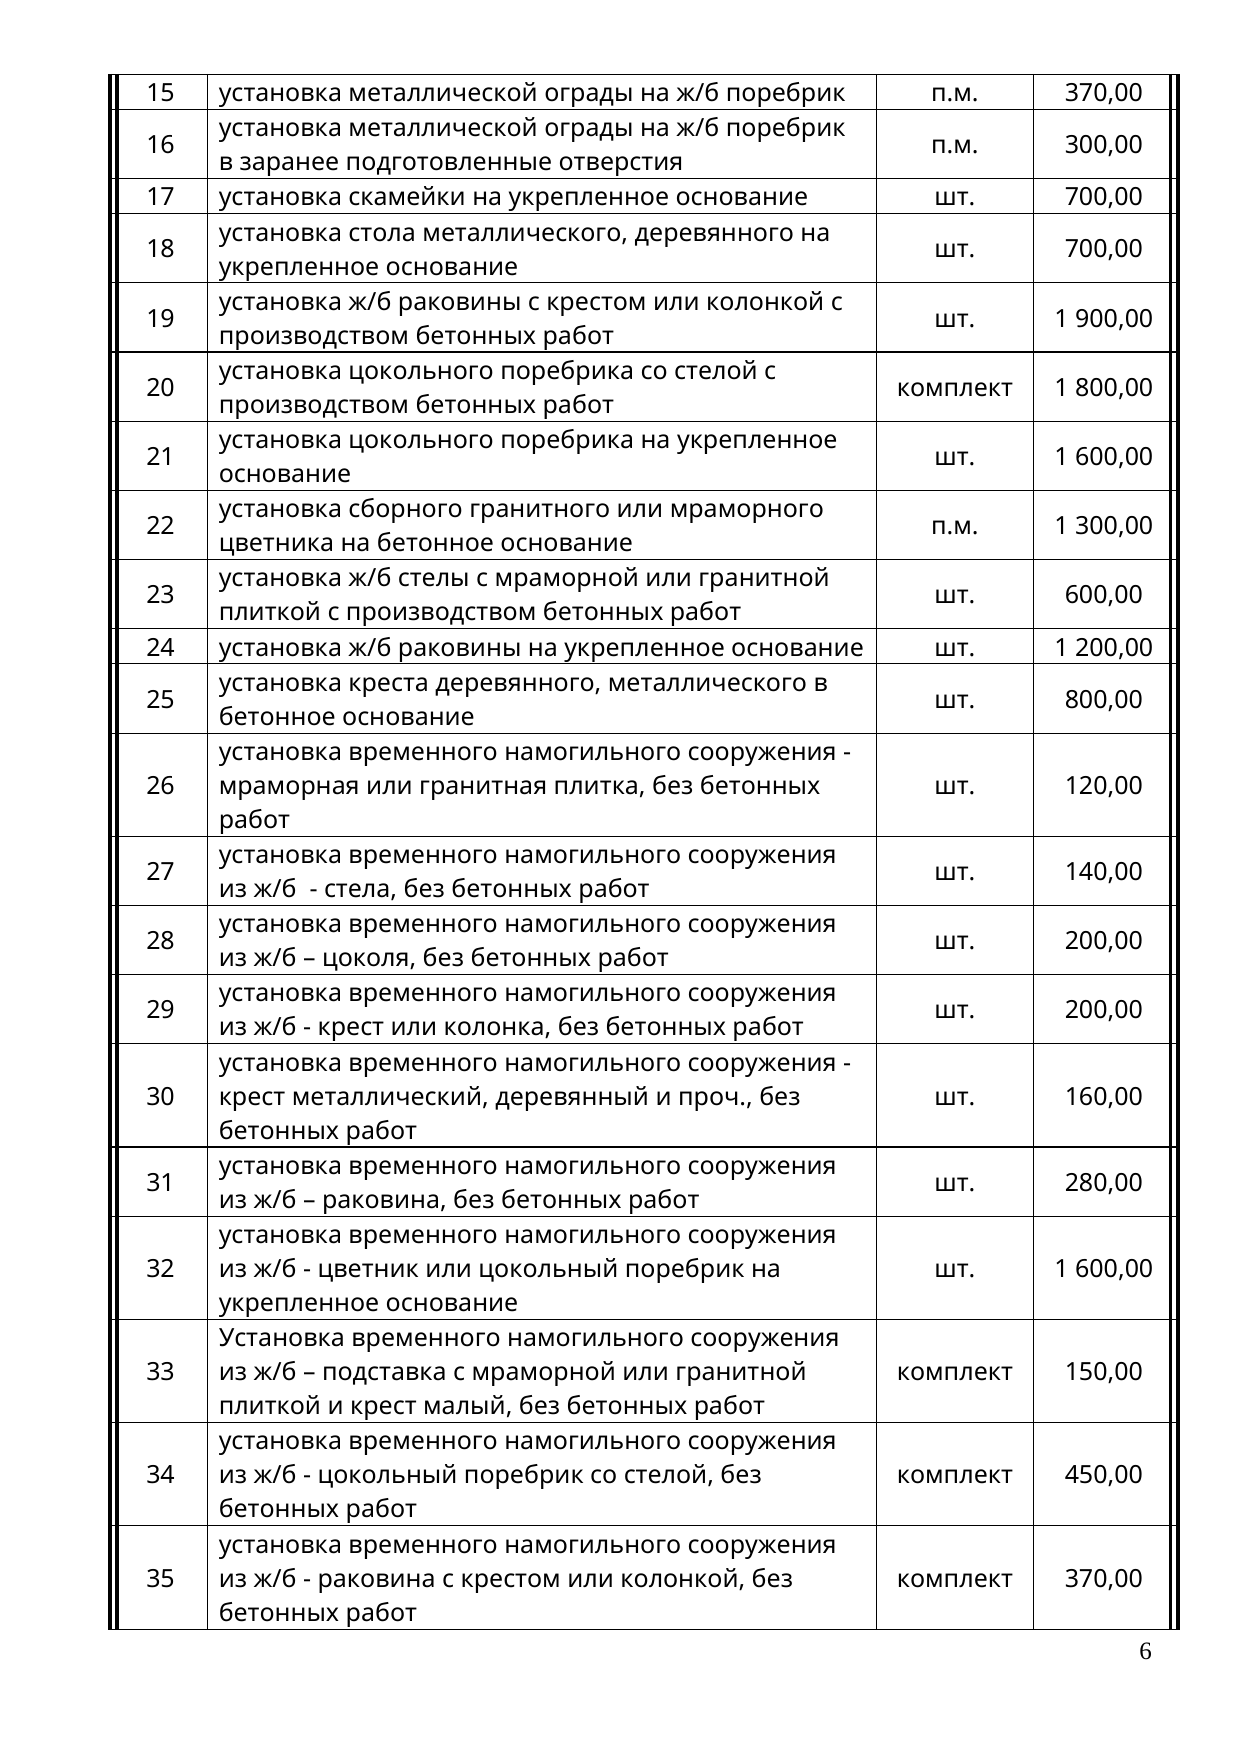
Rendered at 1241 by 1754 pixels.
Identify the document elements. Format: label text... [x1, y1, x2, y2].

table_cell Установка временного намогильного сооружения из ж/б – подставка с мраморной или гранитной плиткой и крест малый, без бетонных работ [208, 1320, 876, 1422]
table_cell установка ж/б раковины с крестом или колонкой с производством бетонных работ [208, 283, 876, 351]
table_cell 17 [119, 179, 207, 213]
table_cell установка ж/б стелы с мраморной или гранитной плиткой с производством бетонных работ [208, 560, 876, 628]
table_cell установка металлической ограды на ж/б поребрик [208, 75, 876, 109]
table_cell 34 [119, 1423, 207, 1525]
table_cell 22 [119, 491, 207, 559]
table_cell установка временного намогильного сооружения - крест металлический, деревянный и проч., без бетонных работ [208, 1044, 876, 1146]
table_cell 1 200,00 [1034, 629, 1169, 663]
table_cell 1 600,00 [1034, 422, 1169, 490]
table_cell 200,00 [1034, 975, 1169, 1043]
table_cell шт. [877, 734, 1033, 836]
table_cell 450,00 [1034, 1423, 1169, 1525]
table_cell 33 [119, 1320, 207, 1422]
table_cell шт. [877, 906, 1033, 974]
table_cell 31 [119, 1148, 207, 1216]
table_cell п.м. [877, 491, 1033, 559]
table_cell установка временного намогильного сооружения из ж/б - раковина с крестом или колонкой, без бетонных работ [208, 1526, 876, 1628]
table_cell установка цокольного поребрика со стелой с производством бетонных работ [208, 353, 876, 421]
table_cell шт. [877, 664, 1033, 732]
table_cell шт. [877, 1044, 1033, 1146]
table_cell установка цокольного поребрика на укрепленное основание [208, 422, 876, 490]
table_cell 120,00 [1034, 734, 1169, 836]
table_cell шт. [877, 1217, 1033, 1319]
table_cell 200,00 [1034, 906, 1169, 974]
table_cell установка скамейки на укрепленное основание [208, 179, 876, 213]
table_cell шт. [877, 560, 1033, 628]
table_cell 140,00 [1034, 837, 1169, 905]
table_cell 150,00 [1034, 1320, 1169, 1422]
table_cell 370,00 [1034, 75, 1169, 109]
table_cell 32 [119, 1217, 207, 1319]
table_cell комплект [877, 1526, 1033, 1628]
table_cell установка временного намогильного сооружения из ж/б - цокольный поребрик со стелой, без бетонных работ [208, 1423, 876, 1525]
table_cell 21 [119, 422, 207, 490]
table_cell установка ж/б раковины на укрепленное основание [208, 629, 876, 663]
table_cell шт. [877, 214, 1033, 282]
table_cell 35 [119, 1526, 207, 1628]
table_cell п.м. [877, 110, 1033, 178]
table_cell 26 [119, 734, 207, 836]
table_cell 16 [119, 110, 207, 178]
table_cell 29 [119, 975, 207, 1043]
table_cell 27 [119, 837, 207, 905]
table_cell установка временного намогильного сооружения из ж/б - цветник или цокольный поребрик на укрепленное основание [208, 1217, 876, 1319]
table_cell комплект [877, 1423, 1033, 1525]
table_cell комплект [877, 1320, 1033, 1422]
table_cell шт. [877, 179, 1033, 213]
table_cell шт. [877, 422, 1033, 490]
table_cell установка сборного гранитного или мраморного цветника на бетонное основание [208, 491, 876, 559]
table_cell установка временного намогильного сооружения из ж/б - стела, без бетонных работ [208, 837, 876, 905]
table_cell шт. [877, 1148, 1033, 1216]
table_cell 28 [119, 906, 207, 974]
table_cell комплект [877, 353, 1033, 421]
table_cell 160,00 [1034, 1044, 1169, 1146]
table_cell 280,00 [1034, 1148, 1169, 1216]
table_cell 700,00 [1034, 179, 1169, 213]
table_cell 700,00 [1034, 214, 1169, 282]
table_cell установка металлической ограды на ж/б поребрик в заранее подготовленные отверстия [208, 110, 876, 178]
table_cell 15 [119, 75, 207, 109]
table_cell шт. [877, 629, 1033, 663]
table_cell установка временного намогильного сооружения - мраморная или гранитная плитка, без бетонных работ [208, 734, 876, 836]
table_cell шт. [877, 975, 1033, 1043]
table_cell 23 [119, 560, 207, 628]
table_cell 370,00 [1034, 1526, 1169, 1628]
table_cell установка временного намогильного сооружения из ж/б - крест или колонка, без бетонных работ [208, 975, 876, 1043]
table_cell 1 600,00 [1034, 1217, 1169, 1319]
table_cell 600,00 [1034, 560, 1169, 628]
table_cell установка временного намогильного сооружения из ж/б – цоколя, без бетонных работ [208, 906, 876, 974]
table_cell 800,00 [1034, 664, 1169, 732]
table_cell установка креста деревянного, металлического в бетонное основание [208, 664, 876, 732]
table_cell шт. [877, 283, 1033, 351]
table_cell установка стола металлического, деревянного на укрепленное основание [208, 214, 876, 282]
table_cell 18 [119, 214, 207, 282]
table_cell 1 900,00 [1034, 283, 1169, 351]
table_cell п.м. [877, 75, 1033, 109]
table_cell 25 [119, 664, 207, 732]
table_cell 1 800,00 [1034, 353, 1169, 421]
table_cell 19 [119, 283, 207, 351]
table_cell 1 300,00 [1034, 491, 1169, 559]
table_cell 30 [119, 1044, 207, 1146]
table_cell 24 [119, 629, 207, 663]
table_cell 20 [119, 353, 207, 421]
table_cell 300,00 [1034, 110, 1169, 178]
table_cell установка временного намогильного сооружения из ж/б – раковина, без бетонных работ [208, 1148, 876, 1216]
table_cell шт. [877, 837, 1033, 905]
